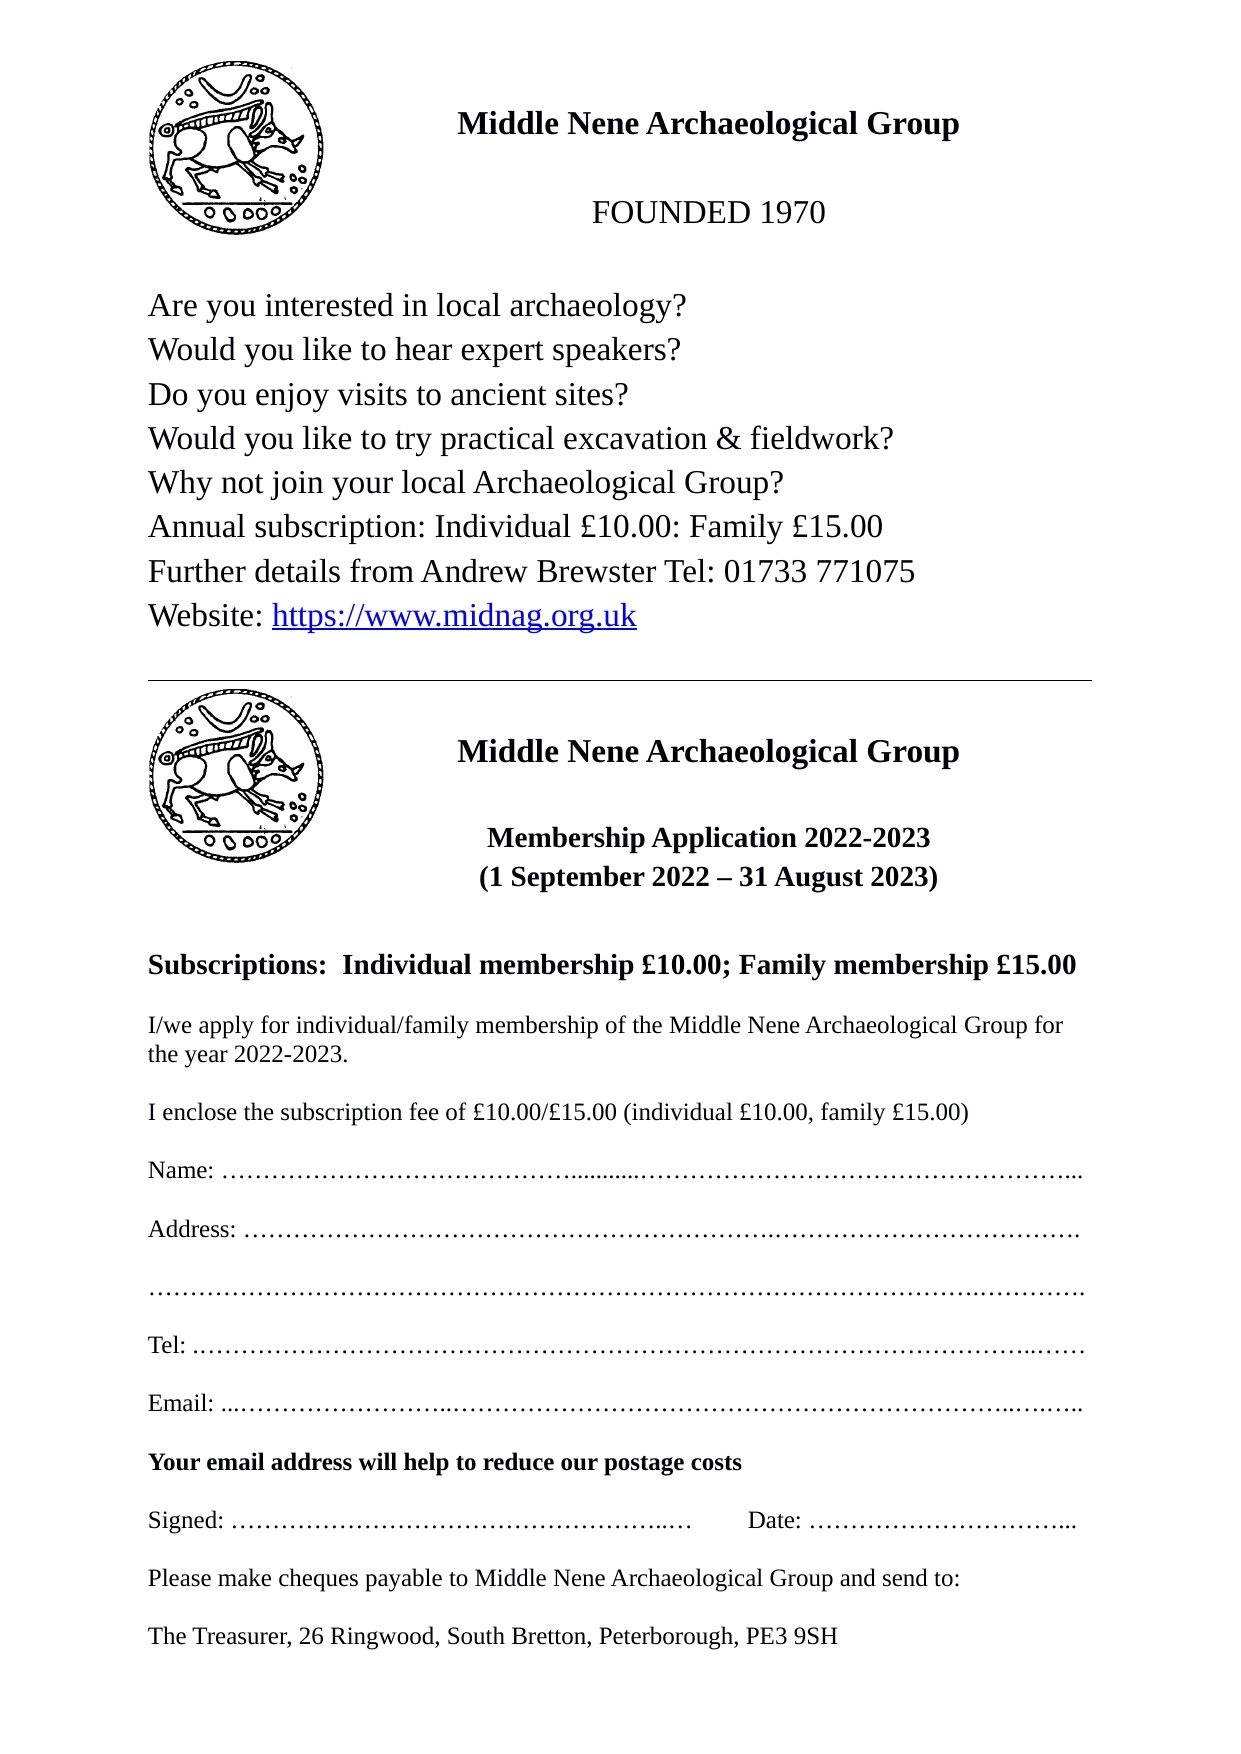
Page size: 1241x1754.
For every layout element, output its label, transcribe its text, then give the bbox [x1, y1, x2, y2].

subtitle (1 September 2022 – 31 August 2023) [148, 859, 1092, 893]
text ……………………………………………………………………………………….…………. [148, 1272, 1092, 1301]
subtitle Middle Nene Archaeological Group [325, 103, 1092, 142]
text Why not join your local Archaeological Group? [148, 462, 1092, 501]
subtitle Membership Application 2022-2023 [325, 820, 1092, 854]
text Signed: ……………………………………………..… Date: …………………………... [148, 1505, 1092, 1533]
picture [147, 687, 325, 865]
text Name: ……………………………………...........……………………………………………... [148, 1155, 1092, 1184]
text I/we apply for individual/family membership of the Middle Nene Archaeological Group for the year 2022-2023. [148, 1010, 1092, 1068]
text Email: ...……………………..…………………………………………………………..….….. [148, 1388, 1092, 1417]
text Please make cheques payable to Middle Nene Archaeological Group and send to: [148, 1563, 1092, 1592]
picture [147, 59, 325, 237]
subtitle Middle Nene Archaeological Group [325, 732, 1092, 770]
text Your email address will help to reduce our postage costs [148, 1447, 1092, 1475]
text Tel: .………………………………………………………………………………………..…… [148, 1330, 1092, 1359]
text Would you like to hear expert speakers? [148, 329, 1092, 368]
text Would you like to try practical excavation & fieldwork? [148, 418, 1092, 456]
text Website: https://www.midnag.org.uk [148, 595, 1092, 633]
text Address: ……………………………………………………….………………………………. [148, 1214, 1092, 1242]
text FOUNDED 1970 [325, 192, 1092, 230]
subtitle Subscriptions: Individual membership £10.00; Family membership £15.00 [148, 947, 1092, 981]
text Do you enjoy visits to ancient sites? [148, 374, 1092, 412]
text The Treasurer, 26 Ringwood, South Bretton, Peterborough, PE3 9SH [148, 1621, 1092, 1650]
text Further details from Andrew Brewster Tel: 01733 771075 [148, 551, 1092, 589]
text Annual subscription: Individual £10.00: Family £15.00 [148, 507, 1092, 545]
text I enclose the subscription fee of £10.00/£15.00 (individual £10.00, family £15.00) [148, 1097, 1092, 1126]
text Are you interested in local archaeology? [148, 285, 1092, 323]
